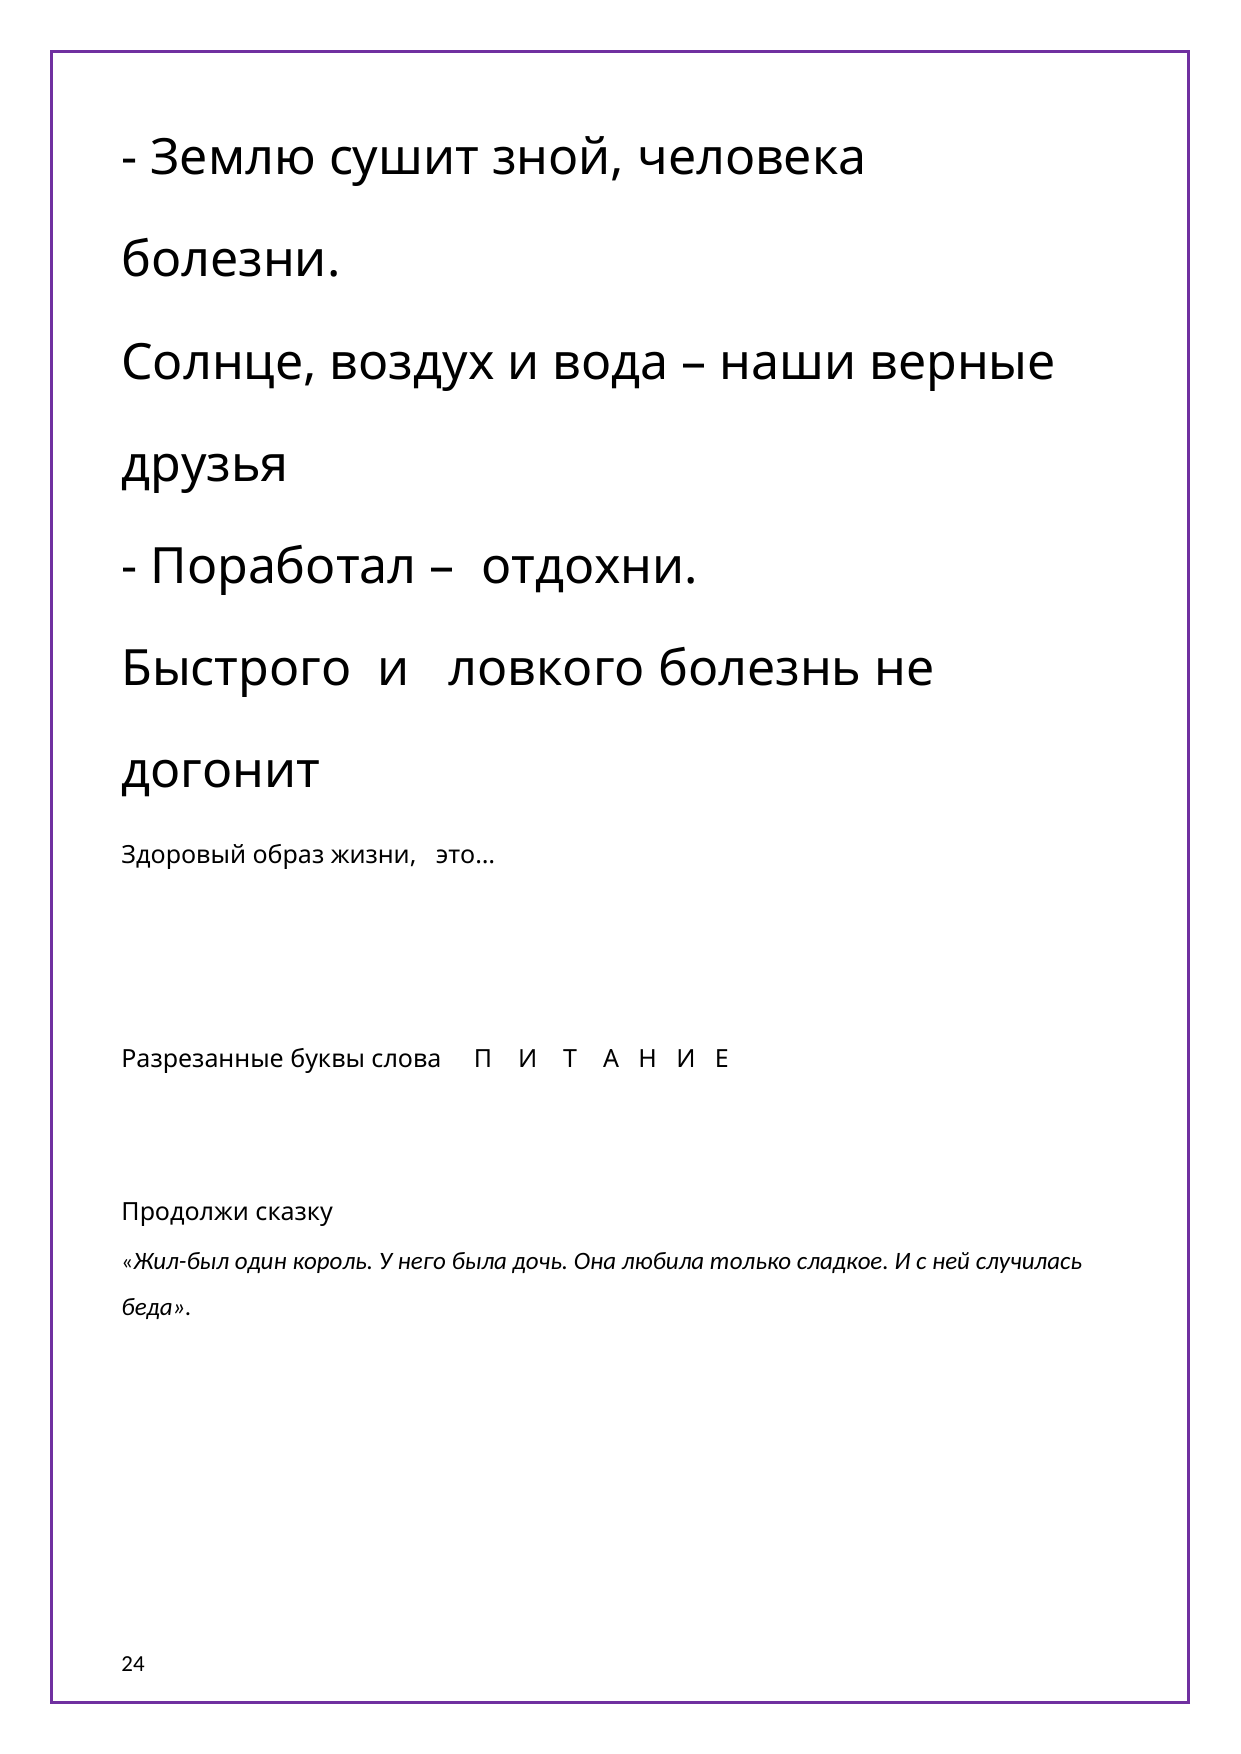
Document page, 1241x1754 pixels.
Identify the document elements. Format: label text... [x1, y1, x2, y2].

text Быстрого и ловкого болезнь не догонит [121, 632, 1119, 802]
text Здоровый образ жизни, это… [121, 837, 1119, 871]
text Солнце, воздух и вода – наши верные друзья [121, 326, 1119, 496]
text - Землю сушит зной, человека болезни. [121, 121, 1119, 292]
text - Поработал – отдохни. [121, 530, 1119, 598]
text Продолжи сказку [121, 1194, 1119, 1228]
text Разрезанные буквы слова П И Т А Н И Е [121, 1041, 1119, 1075]
text «Жил-был один король. У него была дочь. Она любила только сладкое. И с ней случилась беда». [121, 1245, 1119, 1321]
